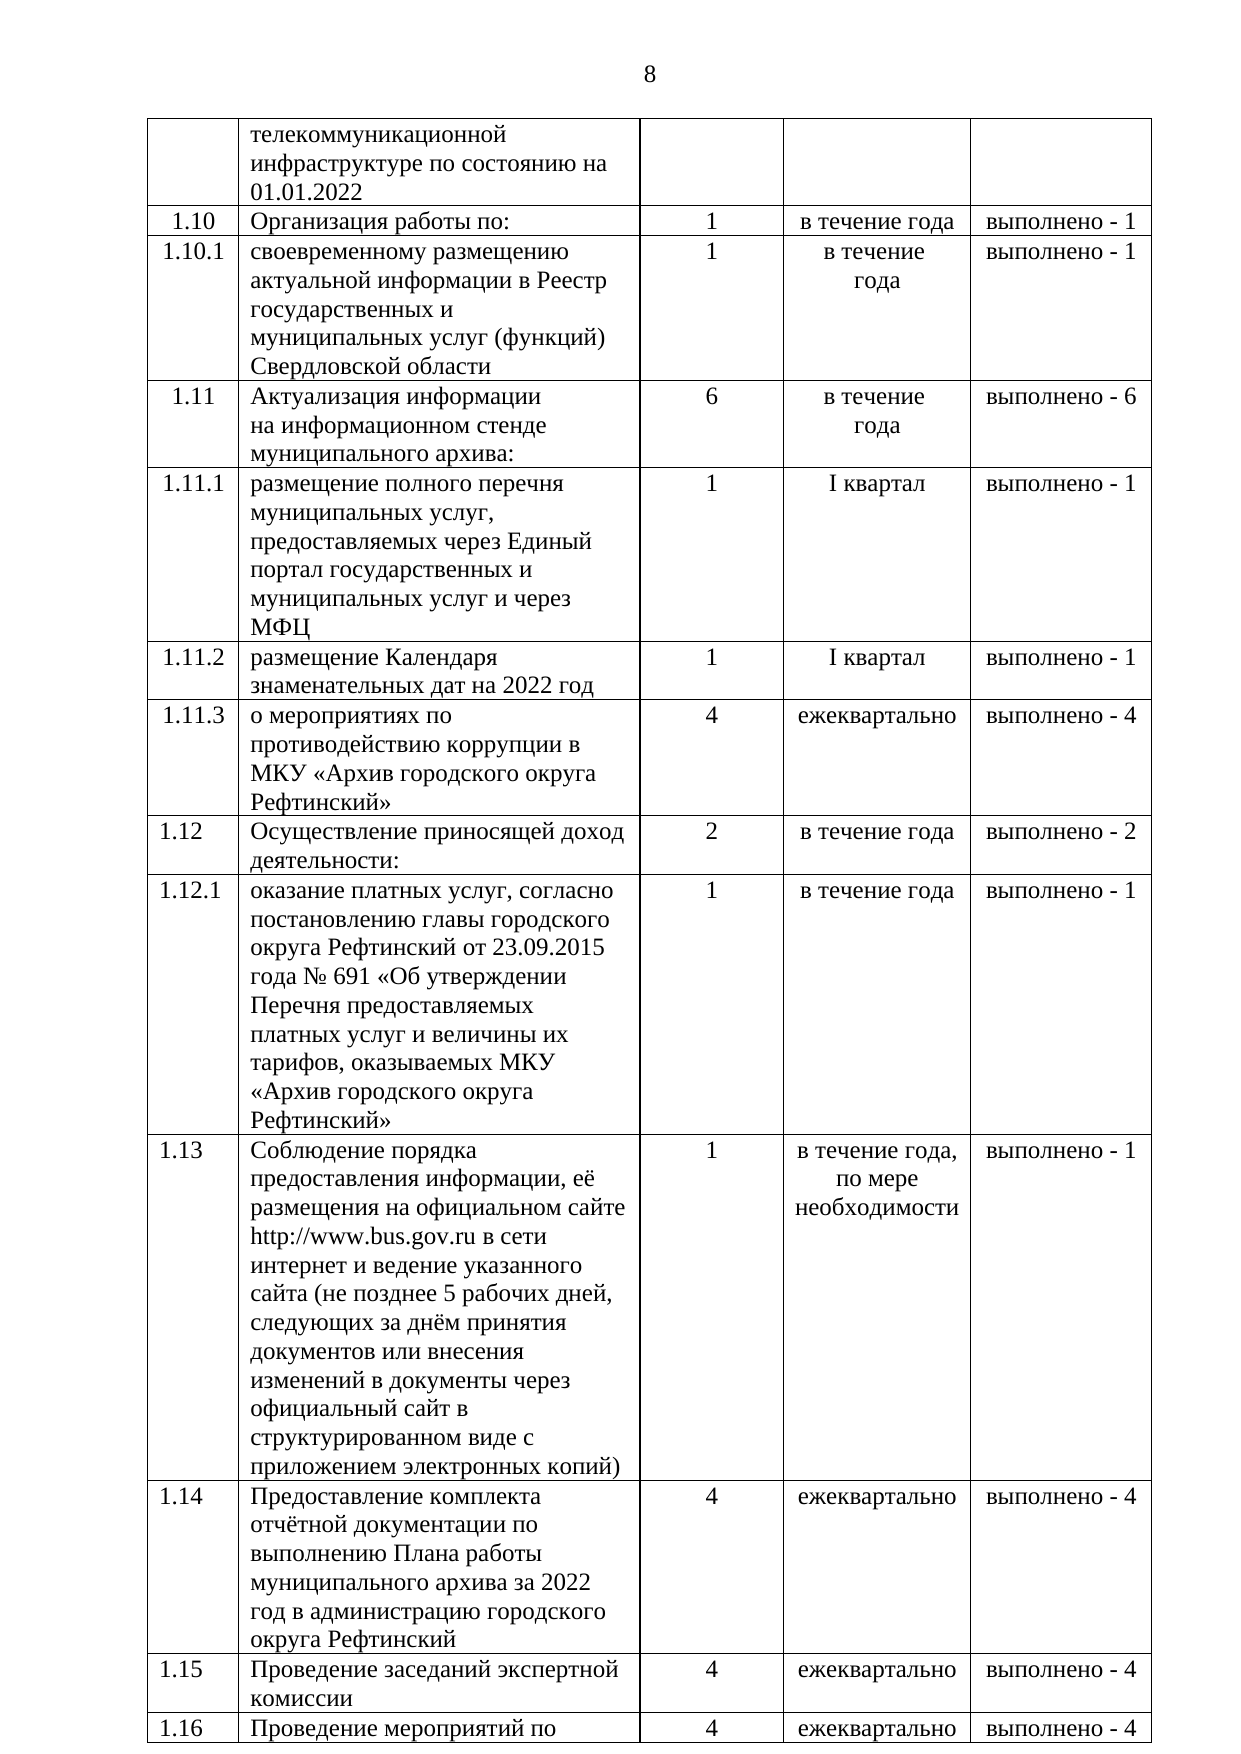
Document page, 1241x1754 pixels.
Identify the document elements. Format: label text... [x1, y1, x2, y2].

table_cell 1.15 [148, 1654, 238, 1712]
table_cell 4 [641, 1654, 783, 1712]
table_cell в течение года [784, 206, 970, 235]
table_cell 4 [641, 1713, 783, 1742]
table_cell I квартал [784, 468, 970, 641]
table_cell ежеквартально [784, 700, 970, 815]
table_cell выполнено - 1 [971, 236, 1151, 380]
table_cell [784, 119, 970, 205]
table_cell выполнено - 2 [971, 816, 1151, 874]
table_cell Соблюдение порядка предоставления информации, её размещения на официальном сайте http://www.bus.gov.ru в сети интернет и ведение указанного сайта (не позднее 5 рабочих дней, следующих за днём принятия документов или внесения изменений в документы через официальный сайт в структурированном виде с приложением электронных копий) [239, 1135, 639, 1480]
table_cell Осуществление приносящей доход деятельности: [239, 816, 639, 874]
table_cell 1.10.1 [148, 236, 238, 380]
table_cell 1 [641, 642, 783, 699]
table_cell размещение Календаря знаменательных дат на 2022 год [239, 642, 639, 699]
table_cell Организация работы по: [239, 206, 639, 235]
table_cell 1.11.2 [148, 642, 238, 699]
table_cell 4 [641, 700, 783, 815]
table_cell выполнено - 1 [971, 468, 1151, 641]
table_cell 1.13 [148, 1135, 238, 1480]
table_cell выполнено - 1 [971, 206, 1151, 235]
table_cell 1 [641, 468, 783, 641]
table_cell выполнено - 1 [971, 1135, 1151, 1480]
table_cell 1.14 [148, 1481, 238, 1653]
table_cell ежеквартально [784, 1654, 970, 1712]
table_cell в течение года [784, 381, 970, 467]
table_cell 1.11.3 [148, 700, 238, 815]
table_cell 1.12 [148, 816, 238, 874]
table_cell выполнено - 1 [971, 642, 1151, 699]
table_cell в течение года, по мере необходимости [784, 1135, 970, 1480]
table_cell ежеквартально [784, 1481, 970, 1653]
table_cell в течение года [784, 236, 970, 380]
table_cell выполнено - 6 [971, 381, 1151, 467]
table_cell 1.12.1 [148, 875, 238, 1134]
table_cell оказание платных услуг, согласно постановлению главы городского округа Рефтинский от 23.09.2015 года № 691 «Об утверждении Перечня предоставляемых платных услуг и величины их тарифов, оказываемых МКУ «Архив городского округа Рефтинский» [239, 875, 639, 1134]
table_cell своевременному размещению актуальной информации в Реестр государственных и муниципальных услуг (функций) Свердловской области [239, 236, 639, 380]
table_cell выполнено - 1 [971, 875, 1151, 1134]
table_cell Проведение заседаний экспертной комиссии [239, 1654, 639, 1712]
table_cell о мероприятиях по противодействию коррупции в МКУ «Архив городского округа Рефтинский» [239, 700, 639, 815]
table_cell Предоставление комплекта отчётной документации по выполнению Плана работы муниципального архива за 2022 год в администрацию городского округа Рефтинский [239, 1481, 639, 1653]
table_cell 1 [641, 206, 783, 235]
table_cell Проведение мероприятий по [239, 1713, 639, 1742]
table_cell выполнено - 4 [971, 700, 1151, 815]
table_cell [971, 119, 1151, 205]
table_cell Актуализация информации на информационном стенде муниципального архива: [239, 381, 639, 467]
table_cell 1.16 [148, 1713, 238, 1742]
table_cell 1 [641, 875, 783, 1134]
table_cell телекоммуникационной инфраструктуре по состоянию на 01.01.2022 [239, 119, 639, 205]
table_cell 1.11 [148, 381, 238, 467]
table_cell выполнено - 4 [971, 1481, 1151, 1653]
table_cell 1 [641, 236, 783, 380]
table_cell 1.11.1 [148, 468, 238, 641]
table_cell I квартал [784, 642, 970, 699]
table_cell в течение года [784, 816, 970, 874]
table_cell 6 [641, 381, 783, 467]
table_cell [148, 119, 238, 205]
table_cell 2 [641, 816, 783, 874]
table_cell размещение полного перечня муниципальных услуг, предоставляемых через Единый портал государственных и муниципальных услуг и через МФЦ [239, 468, 639, 641]
table_cell [641, 119, 783, 205]
table_cell ежеквартально [784, 1713, 970, 1742]
table_cell 1 [641, 1135, 783, 1480]
table_cell в течение года [784, 875, 970, 1134]
table_cell выполнено - 4 [971, 1654, 1151, 1712]
table_cell выполнено - 4 [971, 1713, 1151, 1742]
table_cell 4 [641, 1481, 783, 1653]
table_cell 1.10 [148, 206, 238, 235]
